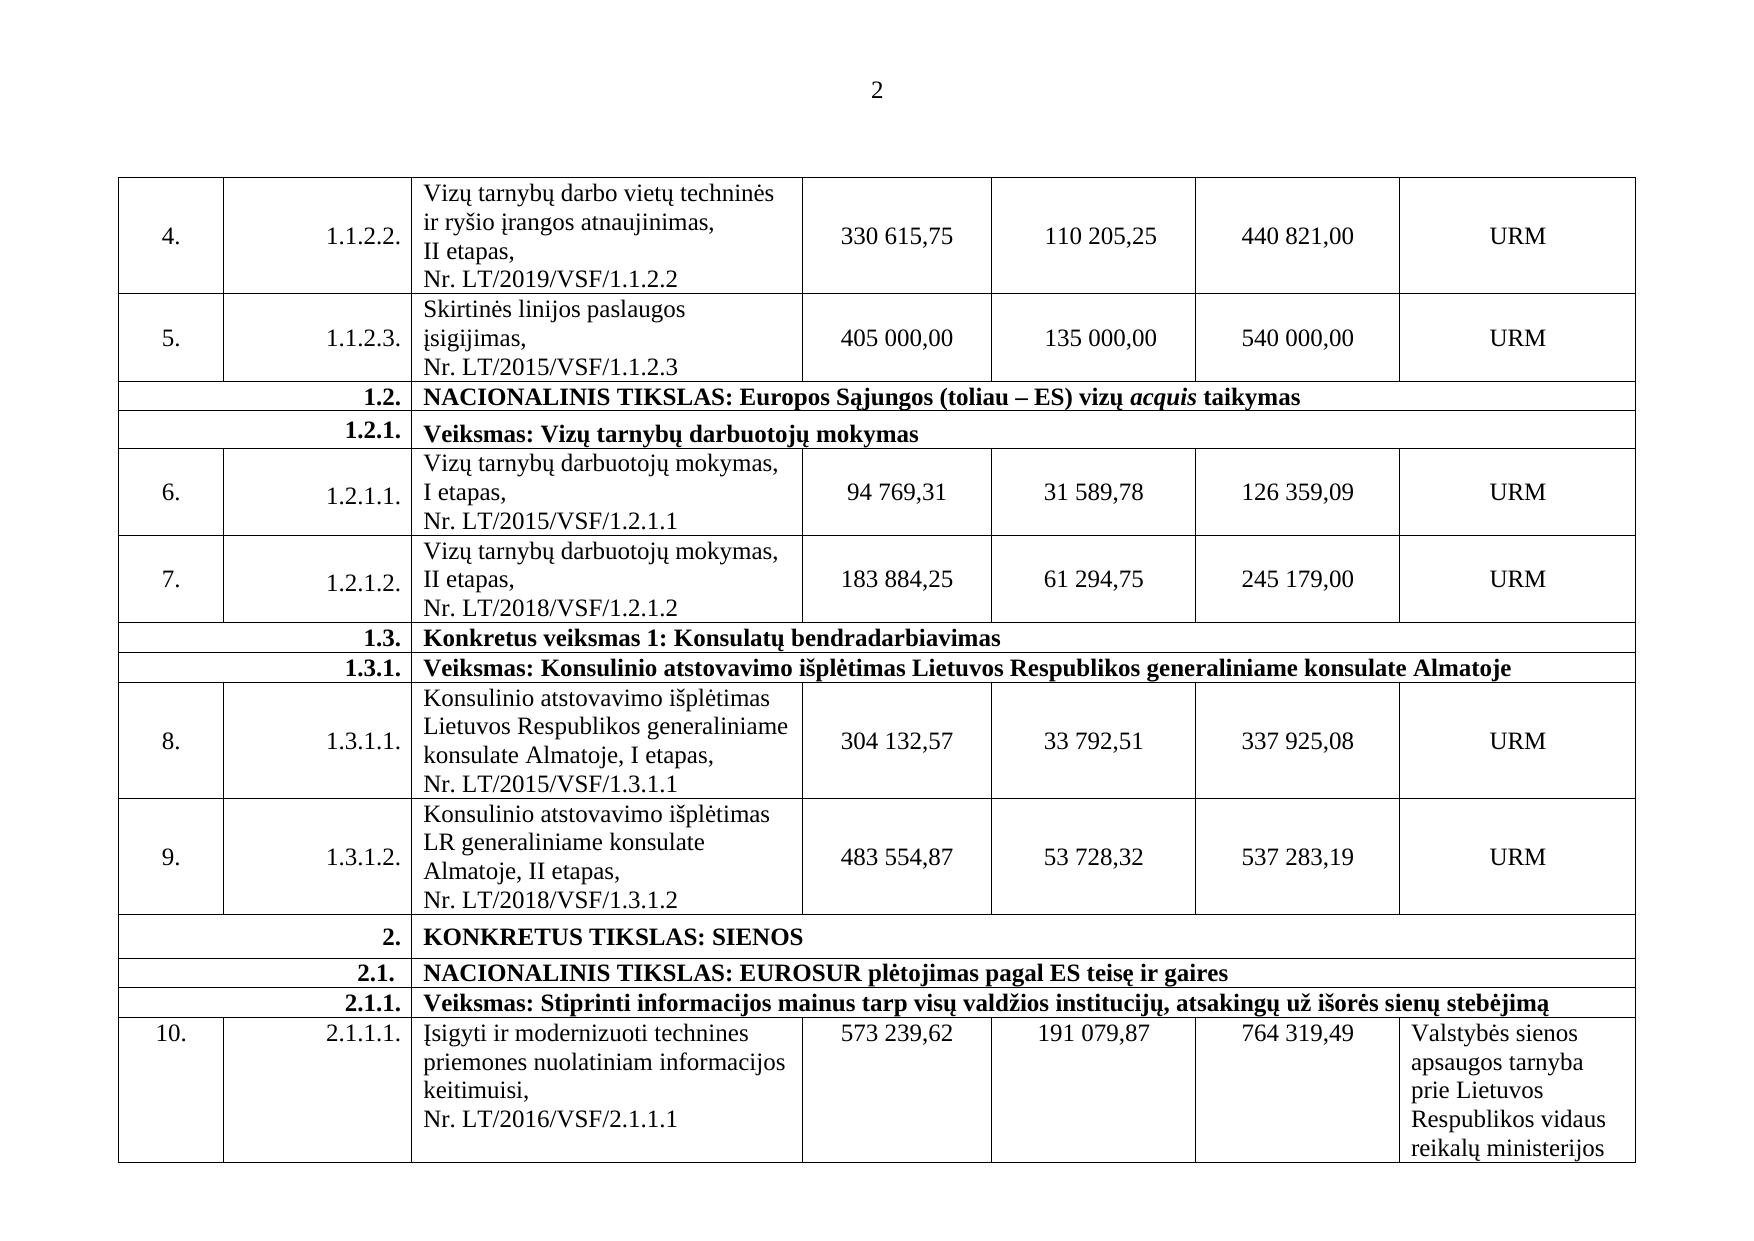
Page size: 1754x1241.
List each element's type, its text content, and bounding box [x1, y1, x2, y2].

table_cell 537 283,19 [1196, 799, 1399, 914]
table_cell Įsigyti ir modernizuoti technines priemones nuolatiniam informacijos keitimuisi, Nr. LT/2016/VSF/2.1.1.1 [412, 1018, 802, 1162]
table_cell 31 589,78 [992, 449, 1195, 535]
table_cell 405 000,00 [803, 294, 991, 381]
table_cell Veiksmas: Konsulinio atstovavimo išplėtimas Lietuvos Respublikos generaliniame konsulate Almatoje [412, 653, 1635, 682]
table_cell 2.1.1. [119, 988, 411, 1017]
table_cell Valstybės sienos apsaugos tarnyba prie Lietuvos Respublikos vidaus reikalų ministerijos [1400, 1018, 1635, 1162]
table_cell 330 615,75 [803, 178, 991, 293]
table_cell Konsulinio atstovavimo išplėtimas Lietuvos Respublikos generaliniame konsulate Almatoje, I etapas, Nr. LT/2015/VSF/1.3.1.1 [412, 683, 802, 798]
table_cell Vizų tarnybų darbo vietų techninės ir ryšio įrangos atnaujinimas, II etapas, Nr. LT/2019/VSF/1.1.2.2 [412, 178, 802, 293]
table_cell 337 925,08 [1196, 683, 1399, 798]
table_cell 1.1.2.2. [224, 178, 411, 293]
table_cell 573 239,62 [803, 1018, 991, 1162]
table_cell Veiksmas: Stiprinti informacijos mainus tarp visų valdžios institucijų, atsakingų už išorės sienų stebėjimą [412, 988, 1635, 1017]
table_cell 1.3.1. [119, 653, 411, 682]
table_cell 1.3. [119, 623, 411, 652]
table_cell 1.3.1.1. [224, 683, 411, 798]
table_cell 483 554,87 [803, 799, 991, 914]
table_cell Konkretus veiksmas 1: Konsulatų bendradarbiavimas [412, 623, 1635, 652]
table_cell URM [1400, 449, 1635, 535]
table_cell 1.2.1.2. [224, 536, 411, 622]
table_cell 1.2.1.1. [224, 449, 411, 535]
table_cell URM [1400, 683, 1635, 798]
table_cell 1.1.2.3. [224, 294, 411, 381]
table_cell 135 000,00 [992, 294, 1195, 381]
table_cell 2.1. [119, 959, 411, 987]
table_cell 6. [119, 449, 223, 535]
table_cell 540 000,00 [1196, 294, 1399, 381]
table_cell 191 079,87 [992, 1018, 1195, 1162]
table_cell 126 359,09 [1196, 449, 1399, 535]
table_cell 440 821,00 [1196, 178, 1399, 293]
table_cell Skirtinės linijos paslaugos įsigijimas, Nr. LT/2015/VSF/1.1.2.3 [412, 294, 802, 381]
table_cell 7. [119, 536, 223, 622]
table_cell URM [1400, 799, 1635, 914]
table_cell 33 792,51 [992, 683, 1195, 798]
table_cell 1.2. [119, 382, 411, 410]
table_cell NACIONALINIS TIKSLAS: Europos Sąjungos (toliau – ES) vizų acquis taikymas [412, 382, 1635, 410]
table_cell NACIONALINIS TIKSLAS: EUROSUR plėtojimas pagal ES teisę ir gaires [412, 959, 1635, 987]
table_cell 183 884,25 [803, 536, 991, 622]
table_cell 94 769,31 [803, 449, 991, 535]
table_cell 8. [119, 683, 223, 798]
table_cell 110 205,25 [992, 178, 1195, 293]
table_cell 9. [119, 799, 223, 914]
table_cell 764 319,49 [1196, 1018, 1399, 1162]
table_cell 2. [119, 915, 411, 957]
table_cell Veiksmas: Vizų tarnybų darbuotojų mokymas [412, 411, 1635, 447]
table_cell Vizų tarnybų darbuotojų mokymas, I etapas, Nr. LT/2015/VSF/1.2.1.1 [412, 449, 802, 535]
table_cell 5. [119, 294, 223, 381]
table_cell 61 294,75 [992, 536, 1195, 622]
table_cell 4. [119, 178, 223, 293]
table_cell 2.1.1.1. [224, 1018, 411, 1162]
table_cell Vizų tarnybų darbuotojų mokymas, II etapas, Nr. LT/2018/VSF/1.2.1.2 [412, 536, 802, 622]
table_cell URM [1400, 178, 1635, 293]
table_cell URM [1400, 536, 1635, 622]
table_cell 10. [119, 1018, 223, 1162]
table_cell 304 132,57 [803, 683, 991, 798]
table_cell Konsulinio atstovavimo išplėtimas LR generaliniame konsulate Almatoje, II etapas, Nr. LT/2018/VSF/1.3.1.2 [412, 799, 802, 914]
table_cell 1.2.1. [119, 411, 411, 447]
table_cell URM [1400, 294, 1635, 381]
table_cell KONKRETUS TIKSLAS: SIENOS [412, 915, 1635, 957]
table_cell 245 179,00 [1196, 536, 1399, 622]
table_cell 53 728,32 [992, 799, 1195, 914]
table_cell 1.3.1.2. [224, 799, 411, 914]
